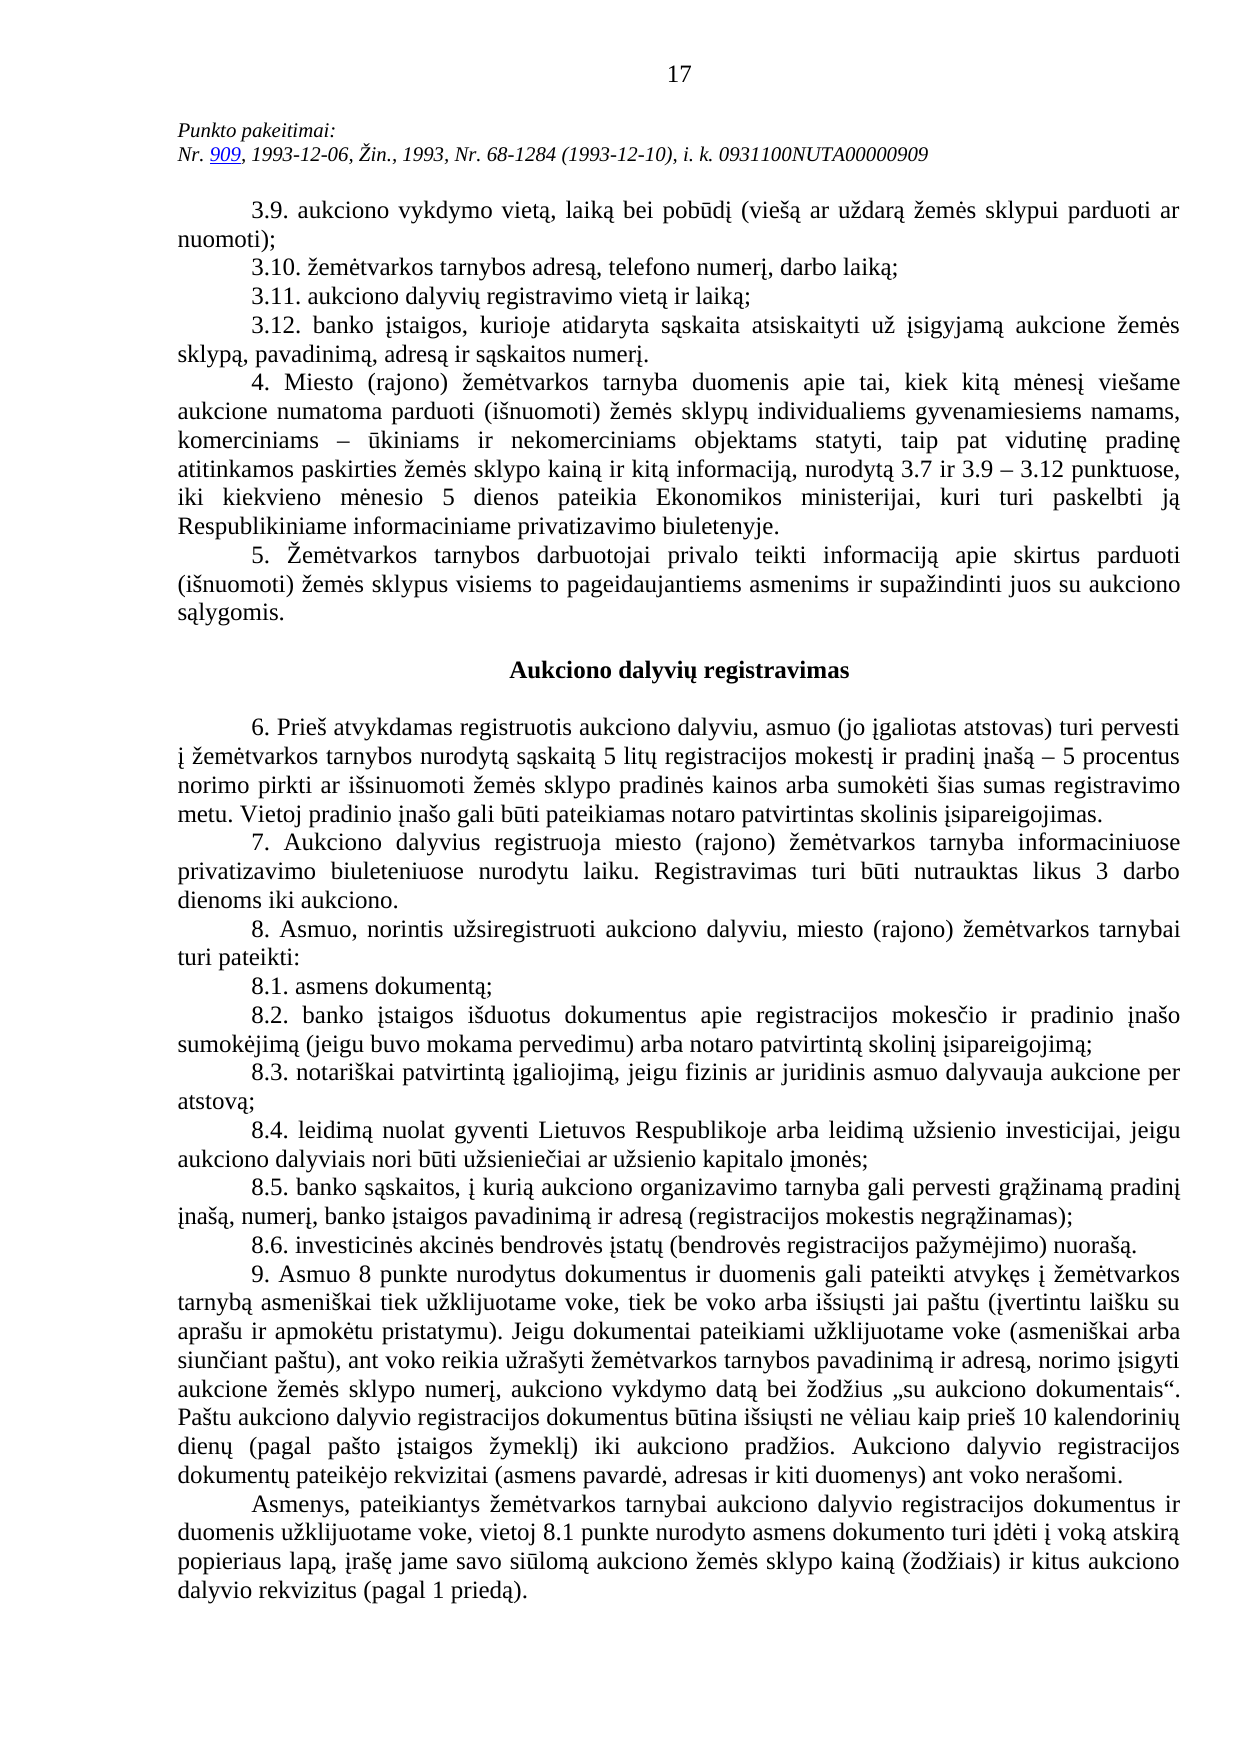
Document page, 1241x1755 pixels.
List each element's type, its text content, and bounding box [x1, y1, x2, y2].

text 8.6. investicinės akcinės bendrovės įstatų (bendrovės registracijos pažymėjimo) nuorašą. [177, 1230, 1181, 1259]
text 6. Prieš atvykdamas registruotis aukciono dalyviu, asmuo (jo įgaliotas atstovas) turi pervesti į žemėtvarkos tarnybos nurodytą sąskaitą 5 litų registracijos mokestį ir pradinį įnašą – 5 procentus norimo pirkti ar išsinuomoti žemės sklypo pradinės kainos arba sumokėti šias sumas registravimo metu. Vietoj pradinio įnašo gali būti pateikiamas notaro patvirtintas skolinis įsipareigojimas. [177, 712, 1181, 827]
text Aukciono dalyvių registravimas [177, 655, 1181, 684]
text 9. Asmuo 8 punkte nurodytus dokumentus ir duomenis gali pateikti atvykęs į žemėtvarkos tarnybą asmeniškai tiek užklijuotame voke, tiek be voko arba išsiųsti jai paštu (įvertintu laišku su aprašu ir apmokėtu pristatymu). Jeigu dokumentai pateikiami užklijuotame voke (asmeniškai arba siunčiant paštu), ant voko reikia užrašyti žemėtvarkos tarnybos pavadinimą ir adresą, norimo įsigyti aukcione žemės sklypo numerį, aukciono vykdymo datą bei žodžius „su aukciono dokumentais“. Paštu aukciono dalyvio registracijos dokumentus būtina išsiųsti ne vėliau kaip prieš 10 kalendorinių dienų (pagal pašto įstaigos žymeklį) iki aukciono pradžios. Aukciono dalyvio registracijos dokumentų pateikėjo rekvizitai (asmens pavardė, adresas ir kiti duomenys) ant voko nerašomi. [177, 1259, 1181, 1489]
text 8.5. banko sąskaitos, į kurią aukciono organizavimo tarnyba gali pervesti grąžinamą pradinį įnašą, numerį, banko įstaigos pavadinimą ir adresą (registracijos mokestis negrąžinamas); [177, 1172, 1181, 1230]
text 8.4. leidimą nuolat gyventi Lietuvos Respublikoje arba leidimą užsienio investicijai, jeigu aukciono dalyviais nori būti užsieniečiai ar užsienio kapitalo įmonės; [177, 1115, 1181, 1172]
text Nr. 909, 1993-12-06, Žin., 1993, Nr. 68-1284 (1993-12-10), i. k. 0931100NUTA00000909 [177, 142, 1181, 166]
text Punkto pakeitimai: [177, 118, 1181, 142]
text 3.12. banko įstaigos, kurioje atidaryta sąskaita atsiskaityti už įsigyjamą aukcione žemės sklypą, pavadinimą, adresą ir sąskaitos numerį. [177, 310, 1181, 367]
text 3.10. žemėtvarkos tarnybos adresą, telefono numerį, darbo laiką; [177, 252, 1181, 281]
text Asmenys, pateikiantys žemėtvarkos tarnybai aukciono dalyvio registracijos dokumentus ir duomenis užklijuotame voke, vietoj 8.1 punkte nurodyto asmens dokumento turi įdėti į voką atskirą popieriaus lapą, įrašę jame savo siūlomą aukciono žemės sklypo kainą (žodžiais) ir kitus aukciono dalyvio rekvizitus (pagal 1 priedą). [177, 1489, 1181, 1604]
text 3.11. aukciono dalyvių registravimo vietą ir laiką; [177, 281, 1181, 310]
text 8.2. banko įstaigos išduotus dokumentus apie registracijos mokesčio ir pradinio įnašo sumokėjimą (jeigu buvo mokama pervedimu) arba notaro patvirtintą skolinį įsipareigojimą; [177, 1000, 1181, 1057]
text 8. Asmuo, norintis užsiregistruoti aukciono dalyviu, miesto (rajono) žemėtvarkos tarnybai turi pateikti: [177, 914, 1181, 971]
text 4. Miesto (rajono) žemėtvarkos tarnyba duomenis apie tai, kiek kitą mėnesį viešame aukcione numatoma parduoti (išnuomoti) žemės sklypų individualiems gyvenamiesiems namams, komerciniams – ūkiniams ir nekomerciniams objektams statyti, taip pat vidutinę pradinę atitinkamos paskirties žemės sklypo kainą ir kitą informaciją, nurodytą 3.7 ir 3.9 – 3.12 punktuose, iki kiekvieno mėnesio 5 dienos pateikia Ekonomikos ministerijai, kuri turi paskelbti ją Respublikiniame informaciniame privatizavimo biuletenyje. [177, 367, 1181, 540]
text 8.3. notariškai patvirtintą įgaliojimą, jeigu fizinis ar juridinis asmuo dalyvauja aukcione per atstovą; [177, 1057, 1181, 1115]
text 7. Aukciono dalyvius registruoja miesto (rajono) žemėtvarkos tarnyba informaciniuose privatizavimo biuleteniuose nurodytu laiku. Registravimas turi būti nutrauktas likus 3 darbo dienoms iki aukciono. [177, 827, 1181, 914]
text 5. Žemėtvarkos tarnybos darbuotojai privalo teikti informaciją apie skirtus parduoti (išnuomoti) žemės sklypus visiems to pageidaujantiems asmenims ir supažindinti juos su aukciono sąlygomis. [177, 540, 1181, 626]
text 3.9. aukciono vykdymo vietą, laiką bei pobūdį (viešą ar uždarą žemės sklypui parduoti ar nuomoti); [177, 195, 1181, 252]
text 8.1. asmens dokumentą; [177, 971, 1181, 1000]
